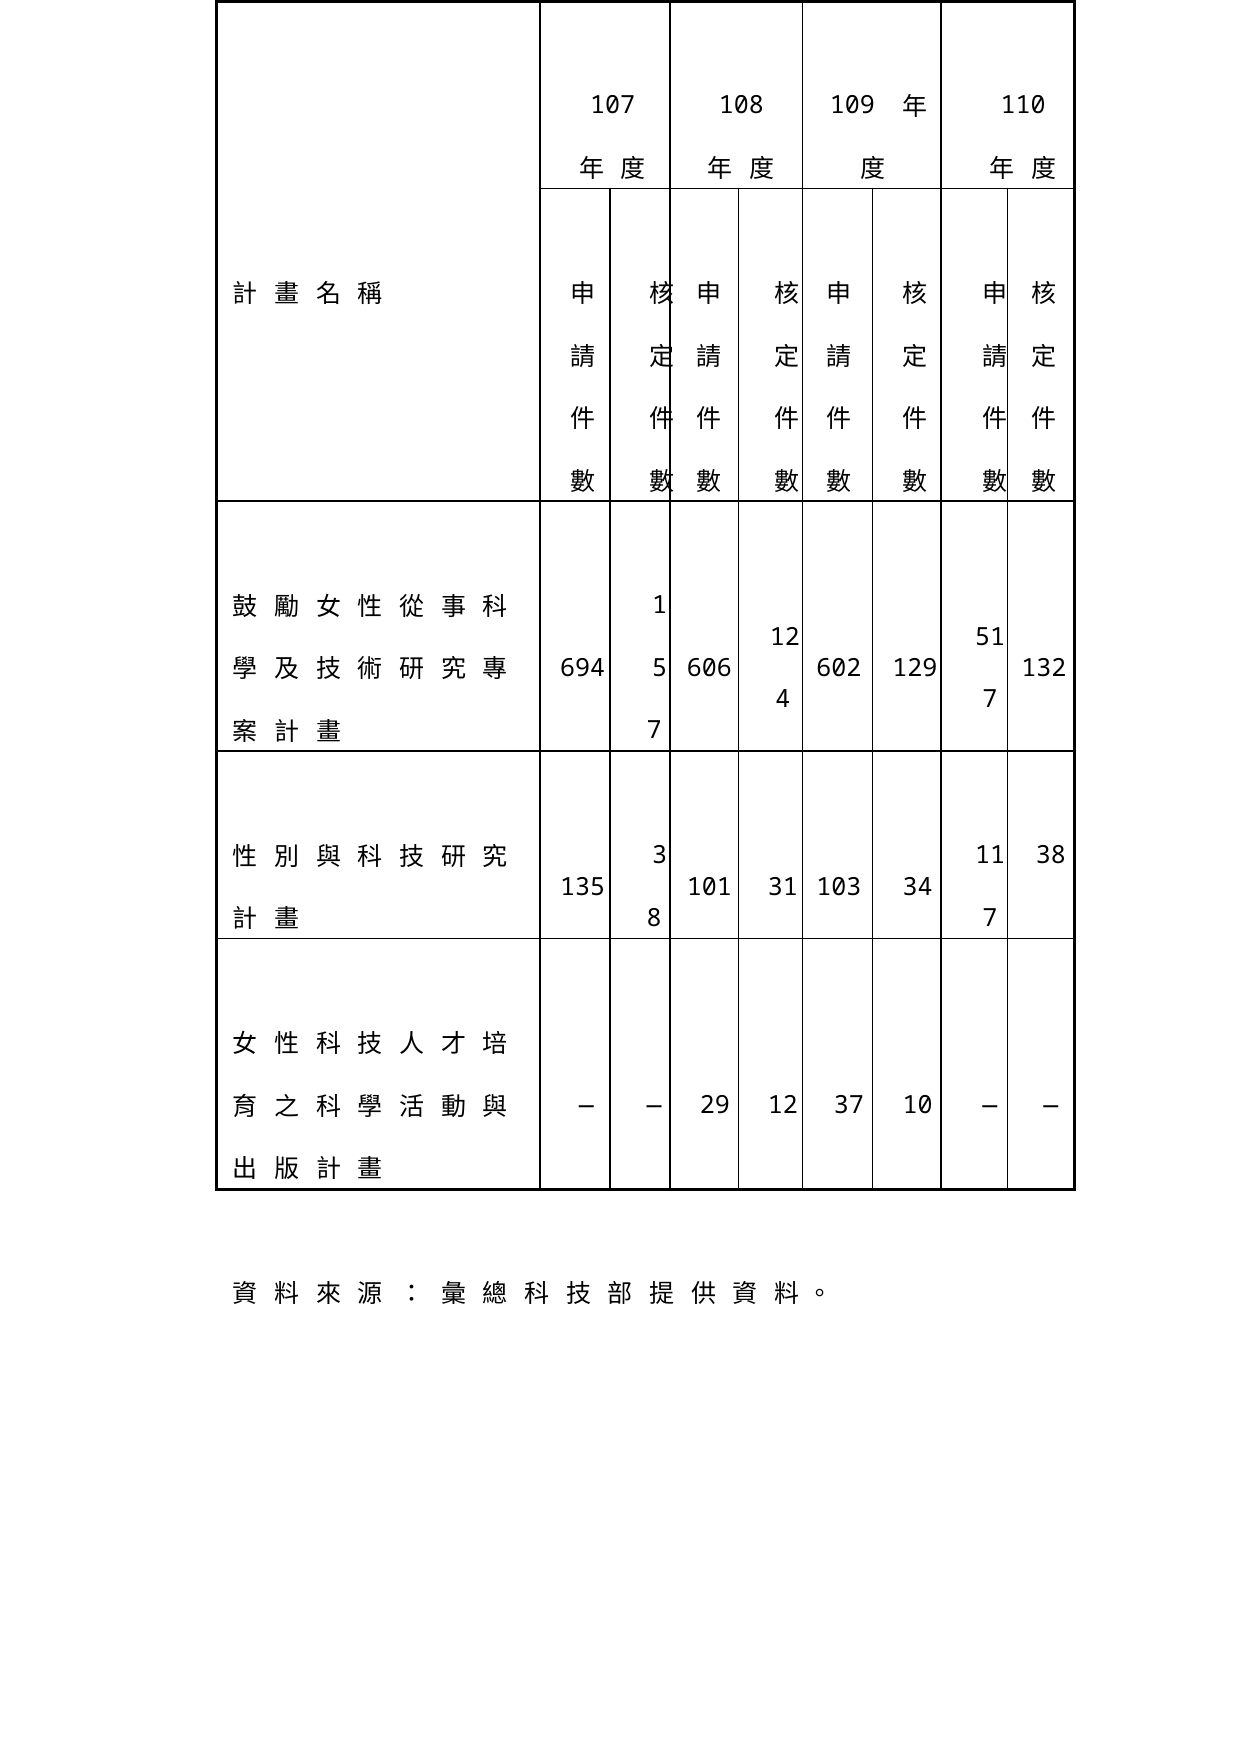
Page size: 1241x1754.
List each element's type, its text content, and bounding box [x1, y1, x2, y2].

table_cell 517 [942, 502, 1007, 750]
table_cell 132 [1008, 502, 1073, 750]
table_cell 31 [739, 752, 802, 937]
table_cell 12 [739, 939, 802, 1187]
table_cell 38 [1008, 752, 1073, 937]
table_cell 101 [671, 752, 738, 937]
table_cell — [1008, 939, 1073, 1187]
table_cell 申請件數 [942, 189, 1007, 500]
table_cell 117 [942, 752, 1007, 937]
table_cell 鼓勵女性從事科學及技術研究專案計畫 [218, 502, 539, 750]
table_cell 10 [873, 939, 940, 1187]
table_cell 核定件數 [1008, 189, 1073, 500]
table_cell — [942, 939, 1007, 1187]
table_cell 606 [671, 502, 738, 750]
table_cell 女性科技人才培育之科學活動與出版計畫 [218, 939, 539, 1187]
text 資料來源：彙總科技部提供資料。 [183, 1250, 1058, 1312]
table_cell 157 [611, 502, 669, 750]
table_cell 602 [803, 502, 872, 750]
table_cell — [611, 939, 669, 1187]
table_cell 135 [541, 752, 609, 937]
table_cell 38 [611, 752, 669, 937]
table_header 108年度 [671, 3, 802, 187]
table_header 110年度 [942, 3, 1073, 187]
table_header 計畫名稱 [218, 3, 539, 500]
table_cell 申請件數 [671, 189, 738, 500]
table_cell 申請件數 [803, 189, 872, 500]
table_cell 29 [671, 939, 738, 1187]
table_cell 37 [803, 939, 872, 1187]
table_cell 申請件數 [541, 189, 609, 500]
table_cell 核定件數 [611, 189, 669, 500]
table_header 107年度 [541, 3, 669, 187]
table_header 109年度 [803, 3, 940, 187]
table_cell 性別與科技研究計畫 [218, 752, 539, 937]
table_cell 694 [541, 502, 609, 750]
table_cell 129 [873, 502, 940, 750]
table_cell 124 [739, 502, 802, 750]
table_cell 34 [873, 752, 940, 937]
table_cell 103 [803, 752, 872, 937]
table_cell — [541, 939, 609, 1187]
table_cell 核定件數 [873, 189, 940, 500]
table_cell 核定件數 [739, 189, 802, 500]
